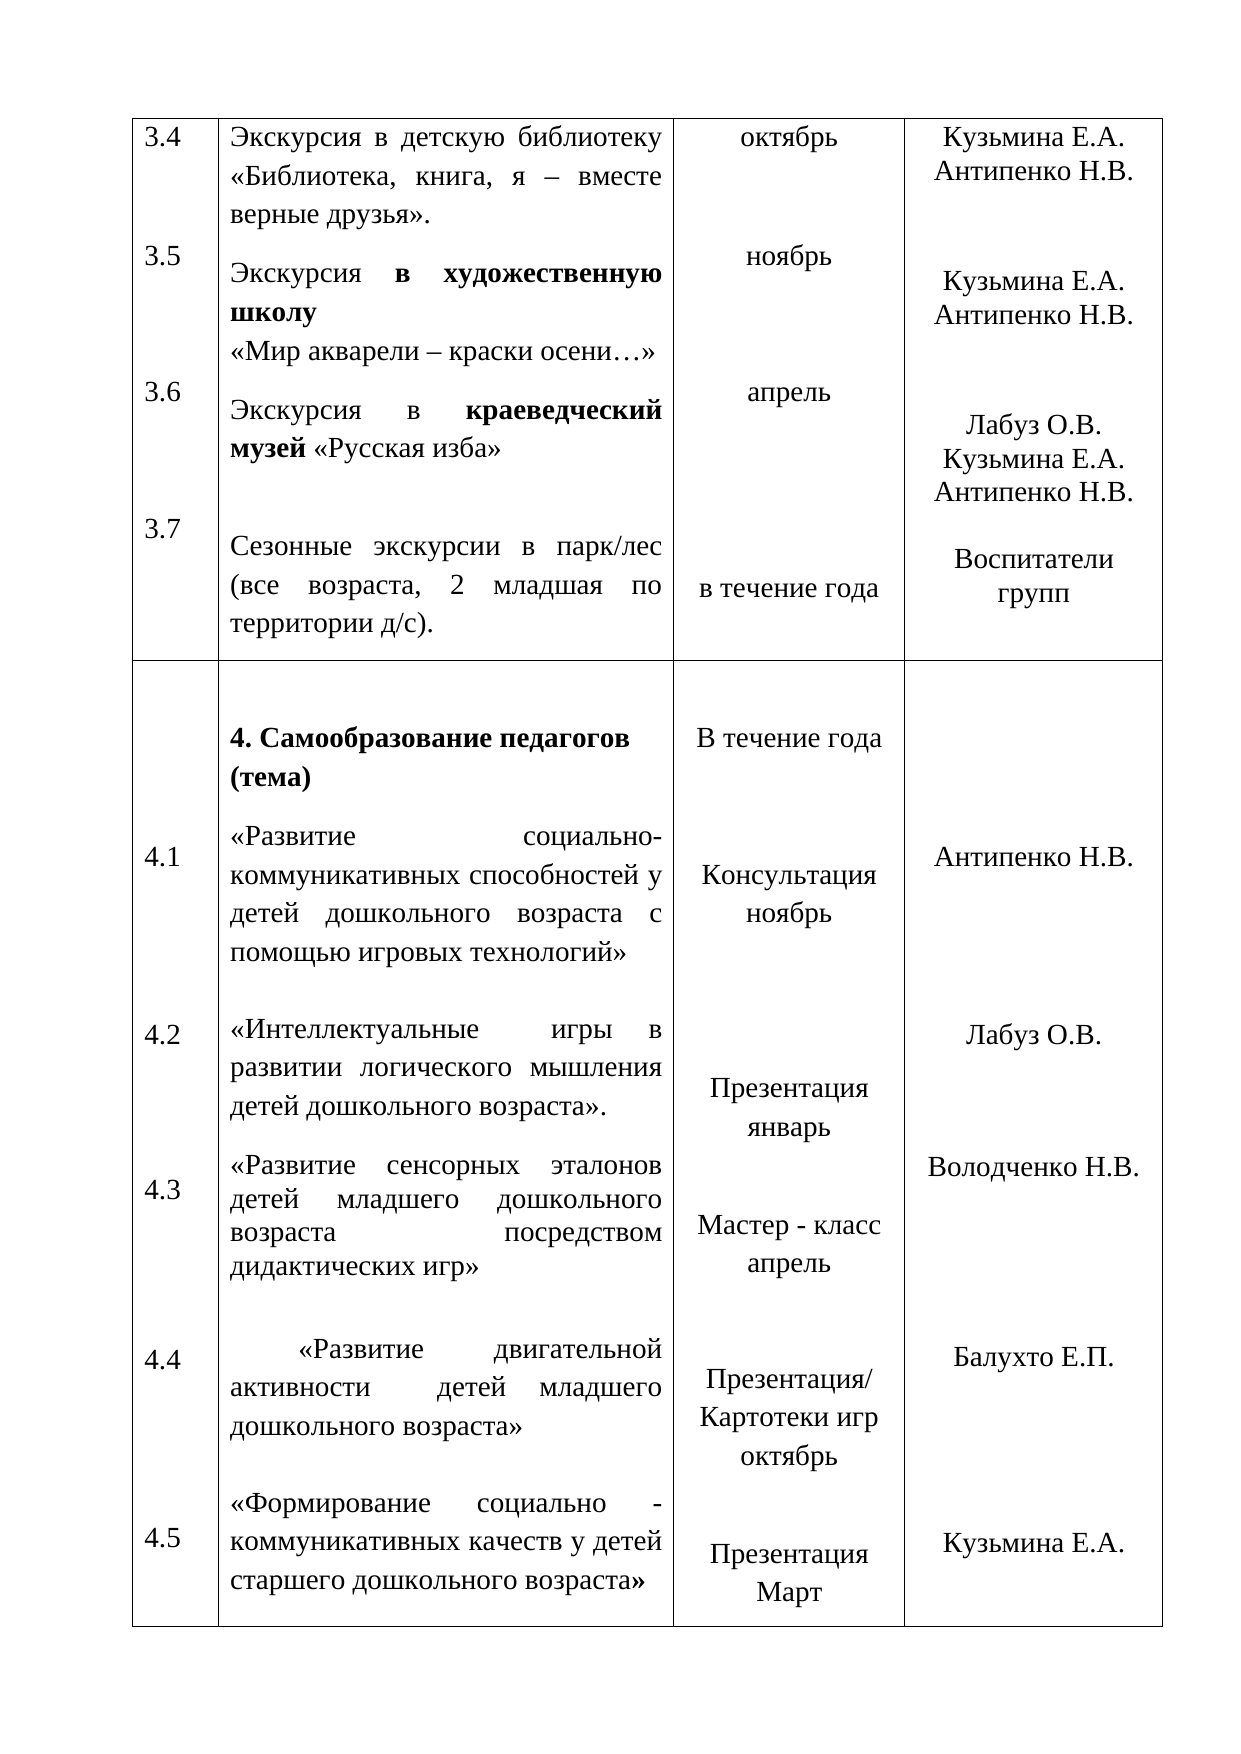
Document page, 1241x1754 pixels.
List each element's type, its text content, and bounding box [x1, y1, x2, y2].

table_cell октябрь ноябрь апрель в течение года [674, 119, 904, 660]
table_cell 3.4 3.5 3.6 3.7 [133, 119, 218, 660]
table_cell 4. Самообразование педагогов (тема) «Развитие социально-коммуникативных способностей у детей дошкольного возраста с помощью игровых технологий» «Интеллектуальные игры в развитии логического мышления детей дошкольного возраста». «Развитие сенсорных эталонов детей младшего дошкольного возраста посредством дидактических игр» «Развитие двигательной активности детей младшего дошкольного возраста» «Формирование социально - коммуникативных качеств у детей старшего дошкольного возраста» [219, 661, 673, 1626]
table_cell Экскурсия в детскую библиотеку «Библиотека, книга, я – вместе верные друзья». Экскурсия в художественную школу «Мир акварели – краски осени…» Экскурсия в краеведческий музей «Русская изба» Сезонные экскурсии в парк/лес (все возраста, 2 младшая по территории д/с). [219, 119, 673, 660]
table_cell Антипенко Н.В. Лабуз О.В. Володченко Н.В. Балухто Е.П. Кузьмина Е.А. [905, 661, 1162, 1626]
table_cell В течение года Консультация ноябрь Презентация январь Мастер - класс апрель Презентация/ Картотеки игр октябрь Презентация Март [674, 661, 904, 1626]
table_cell Кузьмина Е.А. Антипенко Н.В. Кузьмина Е.А. Антипенко Н.В. Лабуз О.В. Кузьмина Е.А. Антипенко Н.В. Воспитатели групп [905, 119, 1162, 660]
table_cell 4.1 4.2 4.3 4.4 4.5 [133, 661, 218, 1626]
